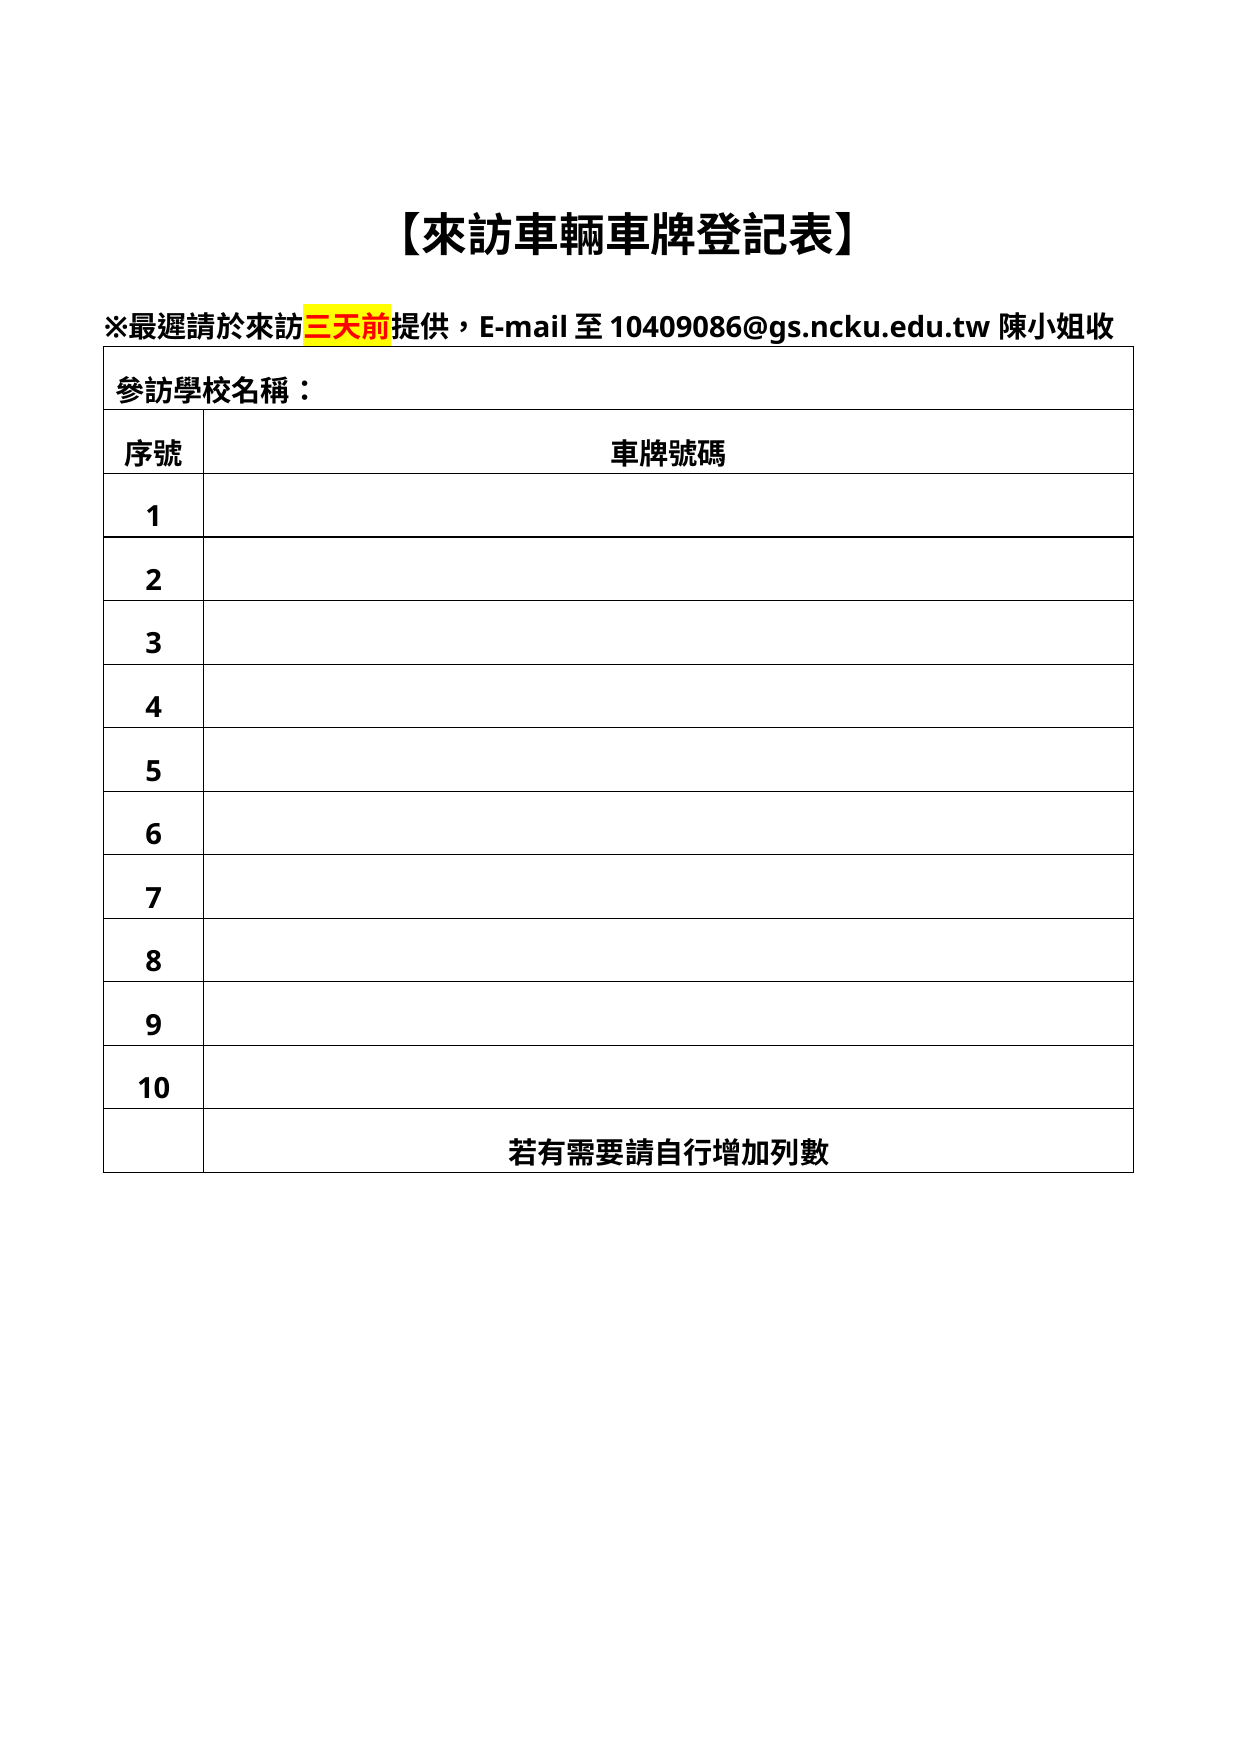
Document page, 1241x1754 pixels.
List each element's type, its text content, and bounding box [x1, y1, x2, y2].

table_cell 車牌號碼 [204, 410, 1133, 473]
table_cell 10 [104, 1046, 203, 1108]
text ※最遲請於來訪三天前提供，E-mail至10409086@gs.ncku.edu.tw 陳小姐收 [103, 283, 1152, 346]
text 【來訪車輛車牌登記表】 [103, 158, 1152, 283]
table_cell [204, 919, 1133, 981]
table_cell 7 [104, 855, 203, 918]
table_cell 5 [104, 728, 203, 791]
table_cell 1 [104, 474, 203, 536]
table_cell [204, 728, 1133, 791]
table_cell 序號 [104, 410, 203, 473]
table_header 參訪學校名稱： [104, 347, 1133, 409]
table_cell 4 [104, 665, 203, 727]
table_cell 6 [104, 792, 203, 854]
table_cell 2 [104, 538, 203, 600]
table_cell 8 [104, 919, 203, 981]
table_cell 若有需要請自行增加列數 [204, 1109, 1133, 1172]
table_cell 9 [104, 982, 203, 1045]
table_cell [204, 1046, 1133, 1108]
table_cell 3 [104, 601, 203, 663]
table_cell [204, 792, 1133, 854]
table_cell [204, 982, 1133, 1045]
table_cell [204, 474, 1133, 536]
table_cell [204, 601, 1133, 663]
table_cell [204, 665, 1133, 727]
table_cell [204, 538, 1133, 600]
table_cell [104, 1109, 203, 1172]
table_cell [204, 855, 1133, 918]
